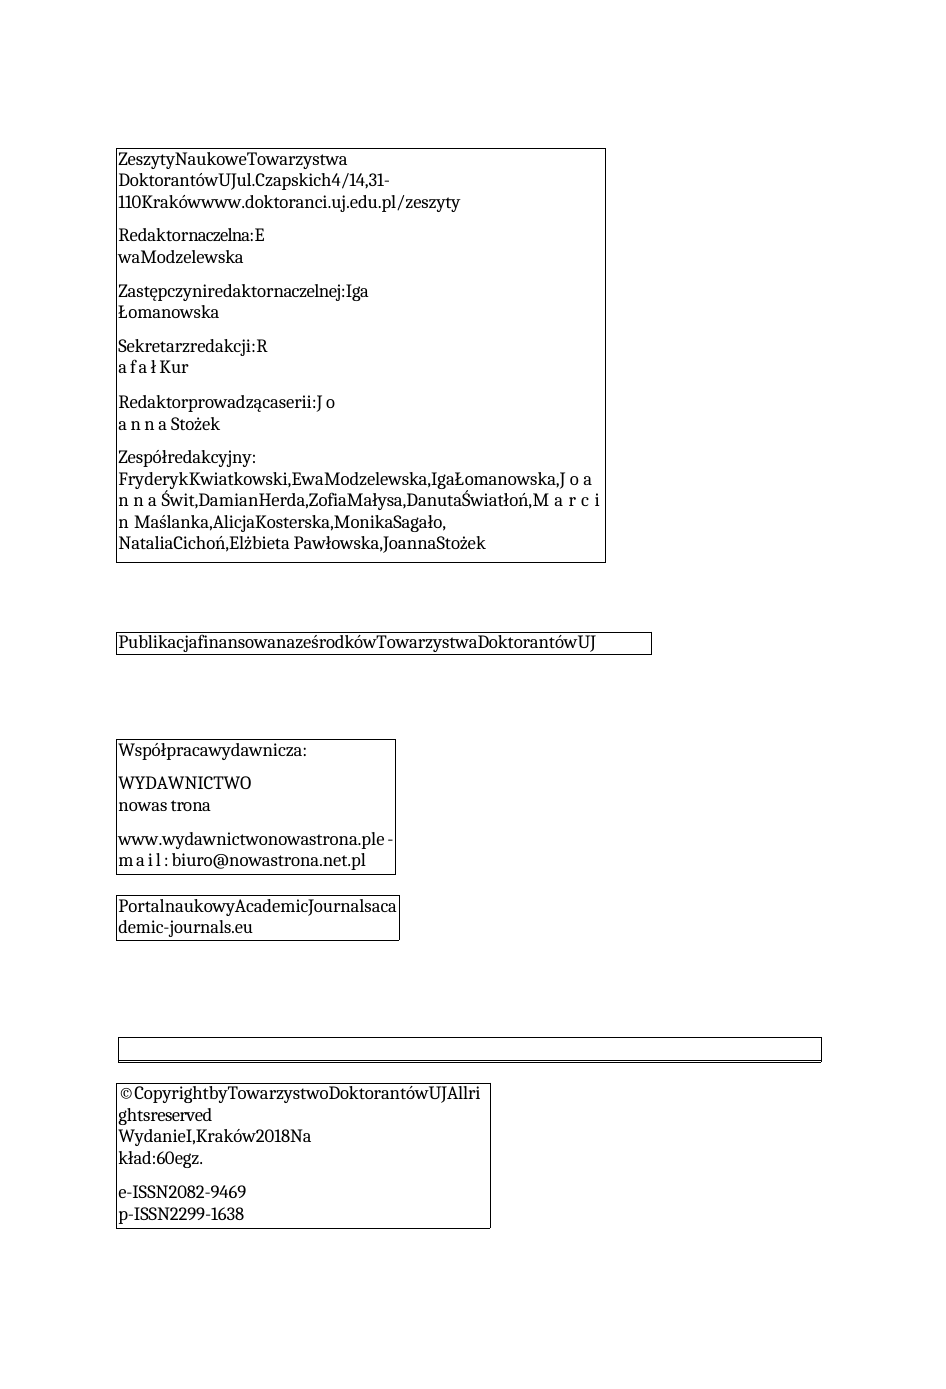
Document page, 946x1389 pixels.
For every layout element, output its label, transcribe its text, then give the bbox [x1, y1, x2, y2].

text e-ISSN2082-9469 [118, 1182, 490, 1203]
text Zastępczyniredaktornaczelnej:IgaŁomanowska [118, 280, 372, 323]
text Redaktornaczelna:EwaModzelewska [118, 225, 272, 268]
text Redaktorprowadzącaserii:JoannaStożek [118, 391, 339, 434]
text WYDAWNICTWO [118, 773, 395, 794]
text ©CopyrightbyTowarzystwoDoktorantówUJAllrightsreserved [118, 1084, 488, 1126]
text PortalnaukowyAcademicJournalsacademic-journals.eu [118, 896, 397, 939]
text nowastrona [118, 794, 395, 816]
text www.wydawnictwonowastrona.ple-mail:biuro@nowastrona.net.pl [118, 828, 394, 871]
text Zespółredakcyjny: [118, 447, 605, 468]
text ZeszytyNaukoweTowarzystwa DoktorantówUJul.Czapskich4/14,31-110Krakówwww.doktoranci.uj.edu.pl/zeszyty [118, 149, 504, 213]
text FryderykKwiatkowski,EwaModzelewska,IgaŁomanowska,JoannaŚwit,DamianHerda,ZofiaMałysa,DanutaŚwiatłoń,MarcinMaślanka,AlicjaKosterska,MonikaSagało, [118, 468, 603, 533]
text Współpracawydawnicza: [118, 740, 395, 761]
text NataliaCichoń,Elżbieta Pawłowska,JoannaStożek [118, 533, 605, 554]
text p-ISSN2299-1638 [118, 1203, 490, 1225]
text WydanieI,Kraków2018Nakład:60egz. [118, 1126, 316, 1169]
text Sekretarzredakcji:RafałKur [118, 335, 269, 378]
text PublikacjafinansowanaześrodkówTowarzystwaDoktorantówUJ [118, 633, 651, 653]
